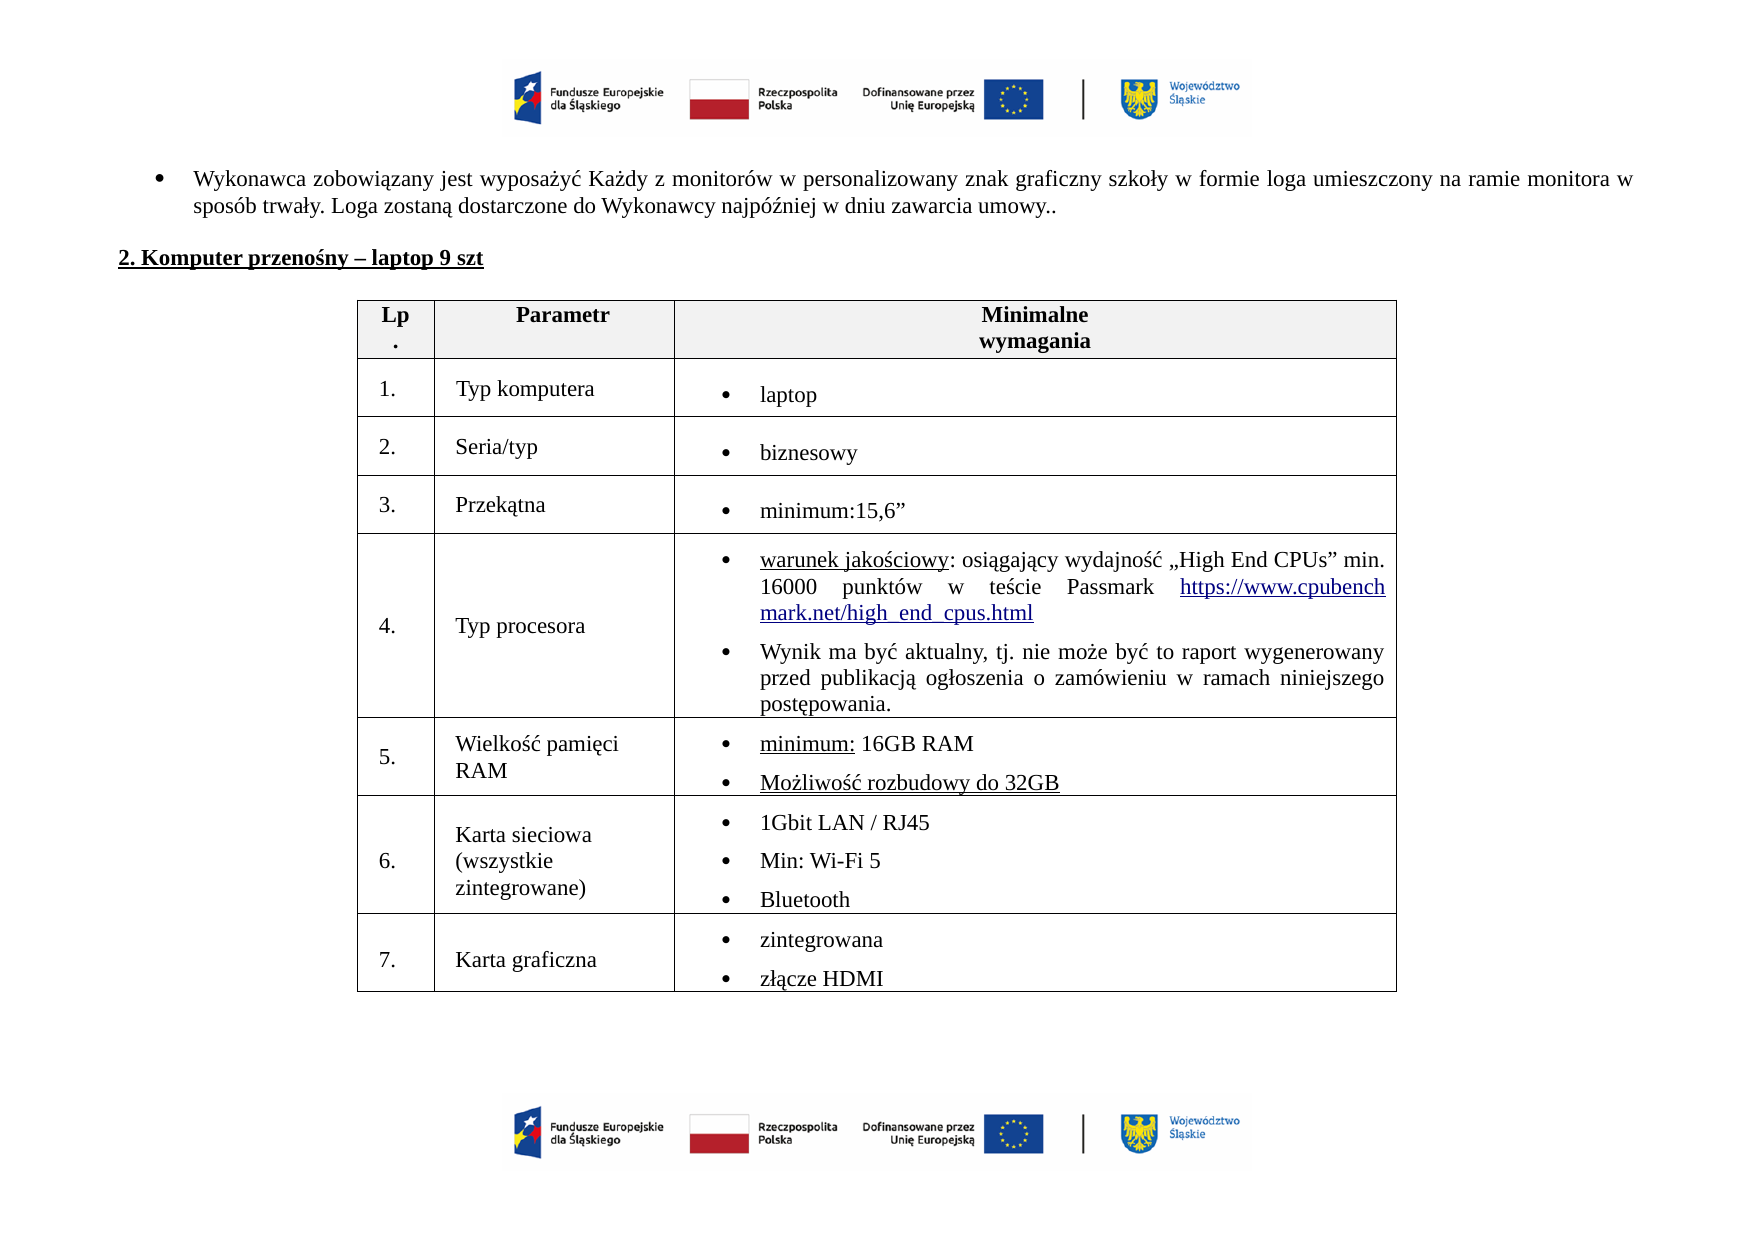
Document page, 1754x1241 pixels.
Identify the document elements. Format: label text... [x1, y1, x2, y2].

table_cell 6. [358, 796, 434, 913]
picture [502, 59, 1252, 137]
text 2. Komputer przenośny – laptop 9 szt [118, 244, 1636, 271]
table_cell minimum:15,6” [675, 476, 1396, 533]
table_cell 2. [358, 417, 434, 474]
table_cell minimum: 16GB RAM Możliwość rozbudowy do 32GB [675, 718, 1396, 795]
table_cell warunek jakościowy: osiągający wydajność „High End CPUs” min. 16000 punktów w teście Passmark https://www.cpubench mark.net/high_end_cpus.html Wynik ma być aktualny, tj. nie może być to raport wygenerowany przed publikacją ogłoszenia o zamówieniu w ramach niniejszego postępowania. [675, 534, 1396, 717]
table_cell biznesowy [675, 417, 1396, 474]
table_cell 1Gbit LAN / RJ45 Min: Wi-Fi 5 Bluetooth [675, 796, 1396, 913]
table_cell zintegrowana złącze HDMI [675, 914, 1396, 991]
table_cell Typ procesora [435, 534, 674, 717]
table_cell laptop [675, 359, 1396, 416]
table_cell 4. [358, 534, 434, 717]
table_cell Karta sieciowa (wszystkie zintegrowane) [435, 796, 674, 913]
picture [502, 1093, 1252, 1171]
table_cell 3. [358, 476, 434, 533]
table_cell 1. [358, 359, 434, 416]
table_cell Wielkość pamięci RAM [435, 718, 674, 795]
table_cell Przekątna [435, 476, 674, 533]
list Wykonawca zobowiązany jest wyposażyć Każdy z monitorów w personalizowany znak graficzny szkoły w formie loga umieszczony na ramie monitora w sposób trwały. Loga zostaną dostarczone do Wykonawcy najpóźniej w dniu zawarcia umowy.. [156, 165, 1636, 218]
table_cell 7. [358, 914, 434, 991]
table_header Lp. [358, 301, 434, 358]
table_header Minimalne wymagania [675, 301, 1396, 358]
table_cell Seria/typ [435, 417, 674, 474]
table_cell Karta graficzna [435, 914, 674, 991]
table_cell 5. [358, 718, 434, 795]
table_header Parametr [435, 301, 674, 358]
table_cell Typ komputera [435, 359, 674, 416]
